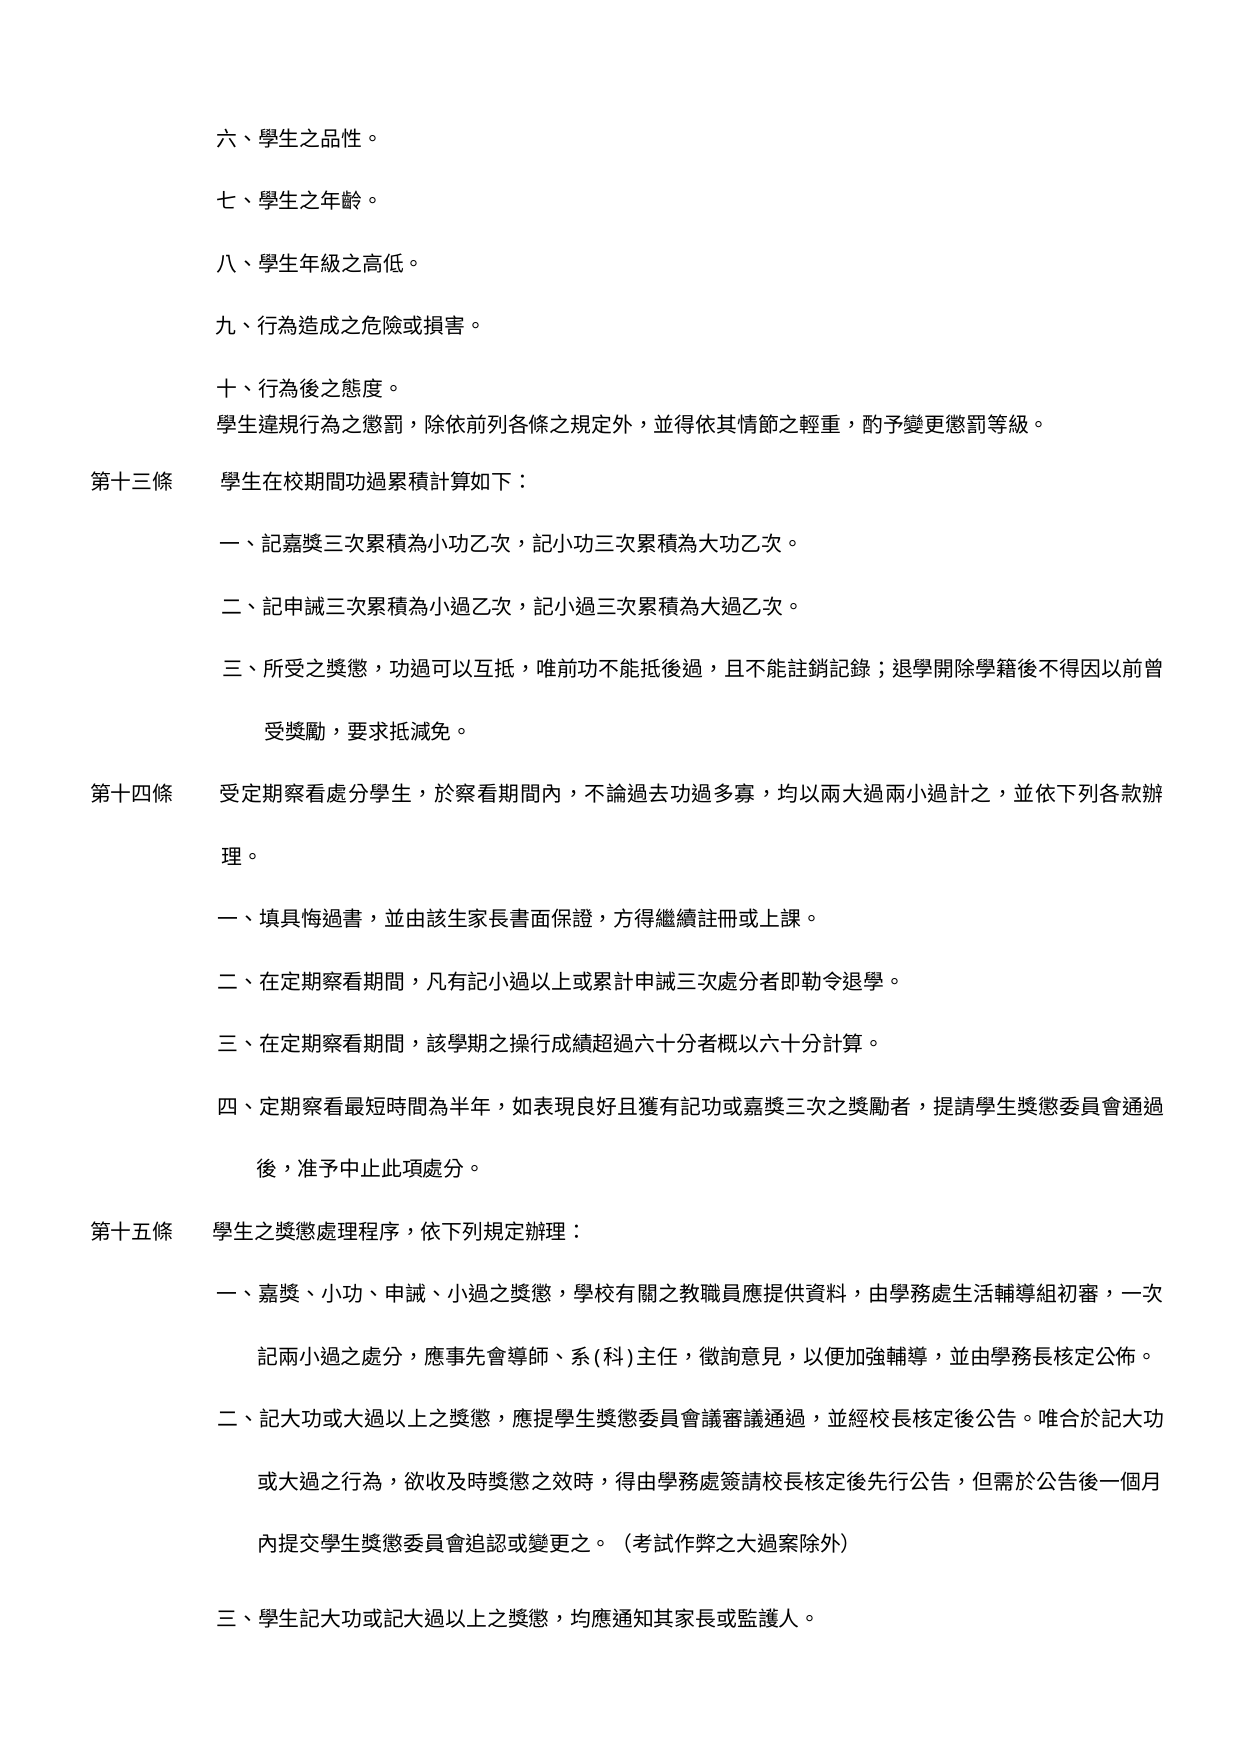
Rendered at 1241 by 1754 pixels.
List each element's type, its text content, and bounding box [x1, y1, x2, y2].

table_cell 第十五條 [62, 1189, 213, 1638]
table_cell 受定期察看處分學生，於察看期間內，不論過去功過多寡，均以兩大過兩小過計之，並依下列各款辦理。 一、填具悔過書，並由該生家長書面保證，方得繼續註冊或上課。 二、在定期察看期間，凡有記小過以上或累計申誡三次處分者即勒令退學。 三、在定期察看期間，該學期之操行成績超過六十分者概以六十分計算。 四、定期察看最短時間為半年，如表現良好且獲有記功或嘉獎三次之獎勵者，提請學生獎懲委員會通過後，准予中止此項處分。 [213, 751, 1168, 1188]
table_cell 學生之獎懲處理程序，依下列規定辦理： 一、嘉獎、小功、申誡、小過之獎懲，學校有關之教職員應提供資料，由學務處生活輔導組初審，一次記兩小過之處分，應事先會導師、系(科)主任，徵詢意見，以便加強輔導，並由學務長核定公佈。 二、記大功或大過以上之獎懲，應提學生獎懲委員會議審議通過，並經校長核定後公告。唯合於記大功或大過之行為，欲收及時獎懲之效時，得由學務處簽請校長核定後先行公告，但需於公告後一個月內提交學生獎懲委員會追認或變更之。（考試作弊之大過案除外） 三、學生記大功或記大過以上之獎懲，均應通知其家長或監護人。 [213, 1189, 1168, 1638]
table_cell 第十三條 [62, 439, 213, 751]
table_cell 學生在校期間功過累積計算如下： 一、記嘉獎三次累積為小功乙次，記小功三次累積為大功乙次。 二、記申誡三次累積為小過乙次，記小過三次累積為大過乙次。 三、所受之獎懲，功過可以互抵，唯前功不能抵後過，且不能註銷記錄；退學開除學籍後不得因以前曾受獎勵，要求抵減免。 [213, 439, 1168, 751]
table_cell 六、學生之品性。 七、學生之年齡。 八、學生年級之高低。 九、行為造成之危險或損害。 十、行為後之態度。 學生違規行為之懲罰，除依前列各條之規定外，並得依其情節之輕重，酌予變更懲罰等級。 [213, 96, 1168, 438]
table_cell [62, 96, 213, 438]
table_cell 第十四條 [62, 751, 213, 1188]
